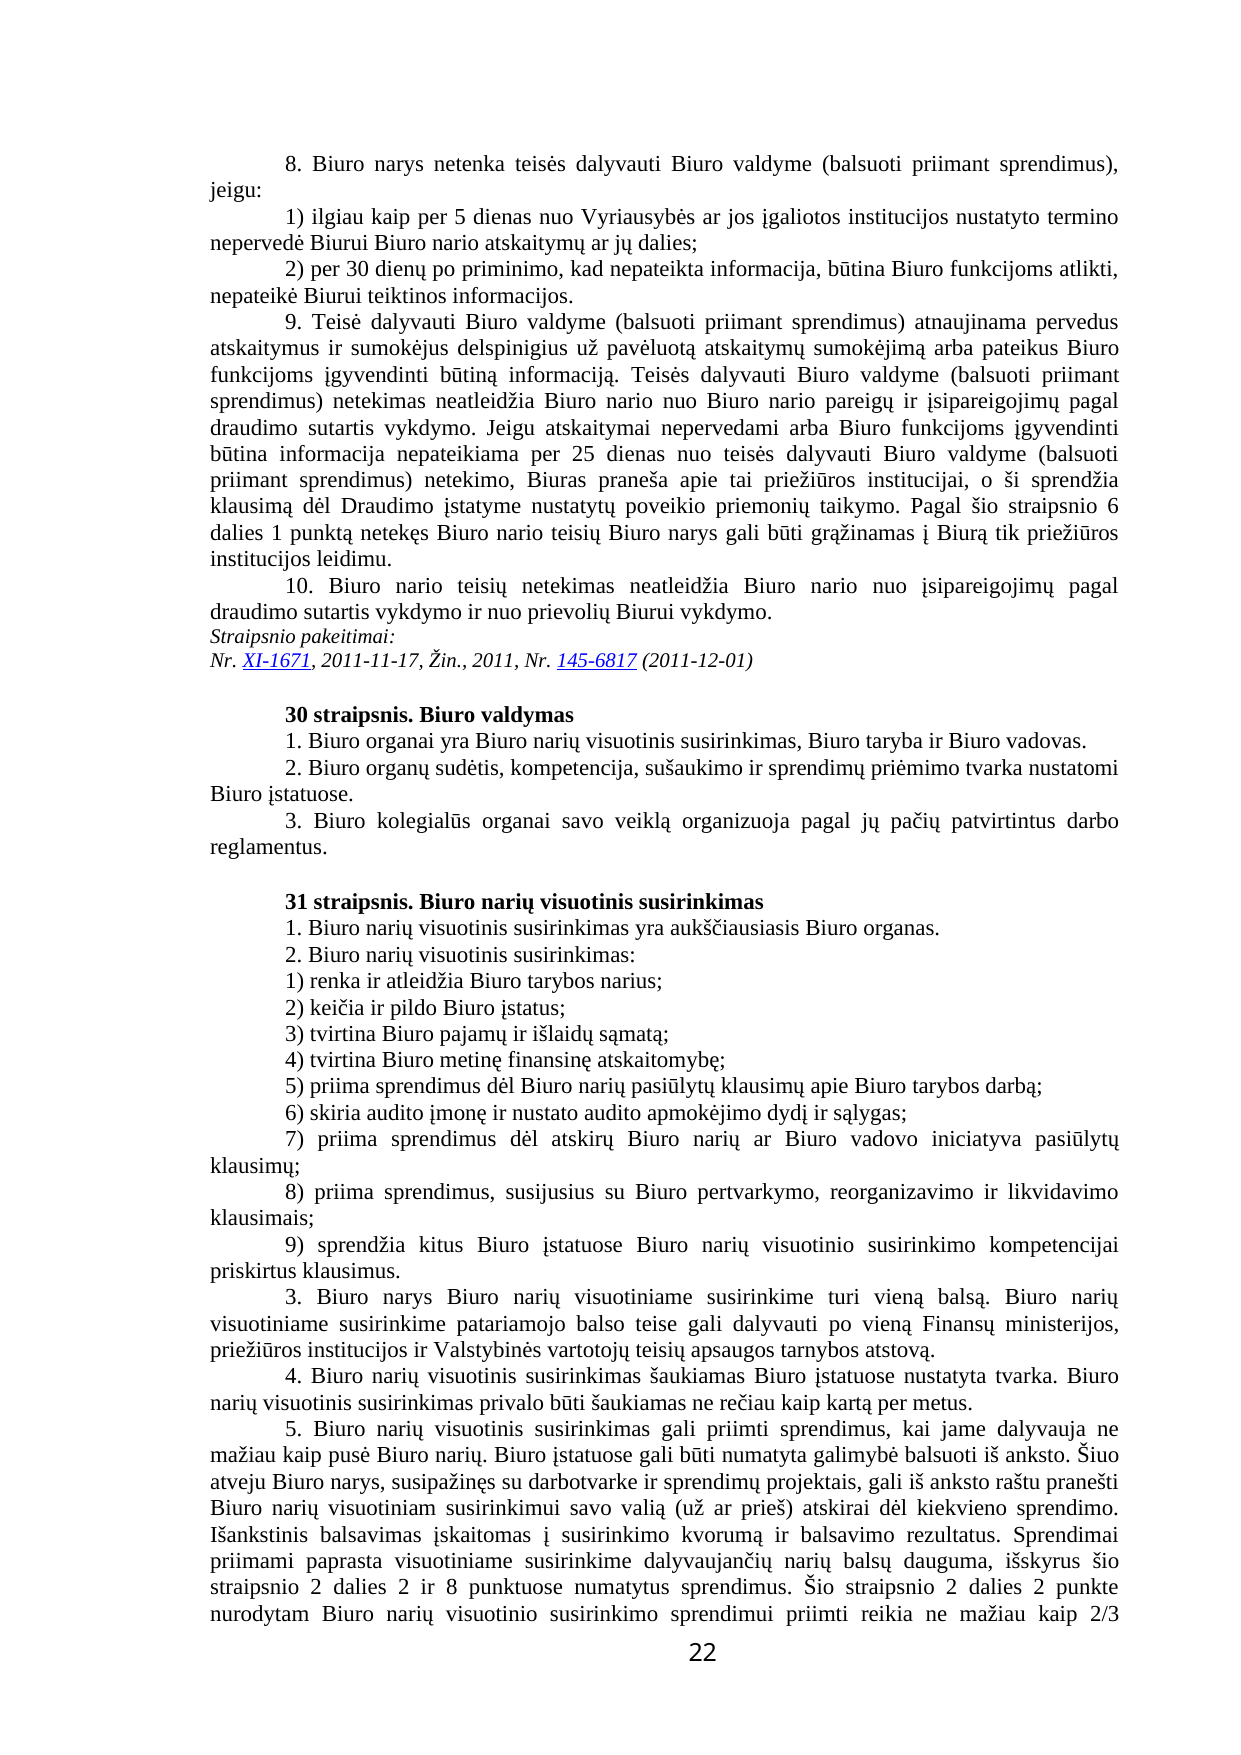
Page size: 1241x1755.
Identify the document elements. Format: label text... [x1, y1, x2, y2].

text 1. Biuro organai yra Biuro narių visuotinis susirinkimas, Biuro taryba ir Biuro vadovas. [210, 728, 1120, 754]
text 1) ilgiau kaip per 5 dienas nuo Vyriausybės ar jos įgaliotos institucijos nustatyto termino nepervedė Biurui Biuro nario atskaitymų ar jų dalies; [210, 203, 1120, 255]
text 5. Biuro narių visuotinis susirinkimas gali priimti sprendimus, kai jame dalyvauja ne mažiau kaip pusė Biuro narių. Biuro įstatuose gali būti numatyta galimybė balsuoti iš anksto. Šiuo atveju Biuro narys, susipažinęs su darbotvarke ir sprendimų projektais, gali iš anksto raštu pranešti Biuro narių visuotiniam susirinkimui savo valią (už ar prieš) atskirai dėl kiekvieno sprendimo. Išankstinis balsavimas įskaitomas į susirinkimo kvorumą ir balsavimo rezultatus. Sprendimai priimami paprasta visuotiniame susirinkime dalyvaujančių narių balsų dauguma, išskyrus šio straipsnio 2 dalies 2 ir 8 punktuose numatytus sprendimus. Šio straipsnio 2 dalies 2 punkte nurodytam Biuro narių visuotinio susirinkimo sprendimui priimti reikia ne mažiau kaip 2/3 [210, 1415, 1120, 1626]
text 2) keičia ir pildo Biuro įstatus; [210, 993, 1120, 1020]
text 6) skiria audito įmonę ir nustato audito apmokėjimo dydį ir sąlygas; [210, 1099, 1120, 1125]
text 5) priima sprendimus dėl Biuro narių pasiūlytų klausimų apie Biuro tarybos darbą; [210, 1073, 1120, 1099]
text 31 straipsnis. Biuro narių visuotinis susirinkimas [210, 888, 1120, 914]
text 30 straipsnis. Biuro valdymas [210, 701, 1120, 728]
text 1) renka ir atleidžia Biuro tarybos narius; [210, 967, 1120, 993]
text 8. Biuro narys netenka teisės dalyvauti Biuro valdyme (balsuoti priimant sprendimus), jeigu: [210, 150, 1120, 203]
text 4) tvirtina Biuro metinę finansinę atskaitomybę; [210, 1046, 1120, 1073]
text 2. Biuro narių visuotinis susirinkimas: [210, 941, 1120, 967]
text 2. Biuro organų sudėtis, kompetencija, sušaukimo ir sprendimų priėmimo tvarka nustatomi Biuro įstatuose. [210, 754, 1120, 807]
text 2) per 30 dienų po priminimo, kad nepateikta informacija, būtina Biuro funkcijoms atlikti, nepateikė Biurui teiktinos informacijos. [210, 255, 1120, 308]
text Nr. XI-1671, 2011-11-17, Žin., 2011, Nr. 145-6817 (2011-12-01) [210, 648, 1120, 672]
text 8) priima sprendimus, susijusius su Biuro pertvarkymo, reorganizavimo ir likvidavimo klausimais; [210, 1178, 1120, 1231]
text Straipsnio pakeitimai: [210, 624, 1120, 648]
text 1. Biuro narių visuotinis susirinkimas yra aukščiausiasis Biuro organas. [210, 914, 1120, 941]
text 10. Biuro nario teisių netekimas neatleidžia Biuro nario nuo įsipareigojimų pagal draudimo sutartis vykdymo ir nuo prievolių Biurui vykdymo. [210, 572, 1120, 624]
text 3. Biuro narys Biuro narių visuotiniame susirinkime turi vieną balsą. Biuro narių visuotiniame susirinkime patariamojo balso teise gali dalyvauti po vieną Finansų ministerijos, priežiūros institucijos ir Valstybinės vartotojų teisių apsaugos tarnybos atstovą. [210, 1283, 1120, 1362]
text 4. Biuro narių visuotinis susirinkimas šaukiamas Biuro įstatuose nustatyta tvarka. Biuro narių visuotinis susirinkimas privalo būti šaukiamas ne rečiau kaip kartą per metus. [210, 1362, 1120, 1415]
text 3) tvirtina Biuro pajamų ir išlaidų sąmatą; [210, 1020, 1120, 1046]
text 3. Biuro kolegialūs organai savo veiklą organizuoja pagal jų pačių patvirtintus darbo reglamentus. [210, 807, 1120, 859]
text 7) priima sprendimus dėl atskirų Biuro narių ar Biuro vadovo iniciatyva pasiūlytų klausimų; [210, 1125, 1120, 1178]
text 9) sprendžia kitus Biuro įstatuose Biuro narių visuotinio susirinkimo kompetencijai priskirtus klausimus. [210, 1231, 1120, 1283]
text 9. Teisė dalyvauti Biuro valdyme (balsuoti priimant sprendimus) atnaujinama pervedus atskaitymus ir sumokėjus delspinigius už pavėluotą atskaitymų sumokėjimą arba pateikus Biuro funkcijoms įgyvendinti būtiną informaciją. Teisės dalyvauti Biuro valdyme (balsuoti priimant sprendimus) netekimas neatleidžia Biuro nario nuo Biuro nario pareigų ir įsipareigojimų pagal draudimo sutartis vykdymo. Jeigu atskaitymai nepervedami arba Biuro funkcijoms įgyvendinti būtina informacija nepateikiama per 25 dienas nuo teisės dalyvauti Biuro valdyme (balsuoti priimant sprendimus) netekimo, Biuras praneša apie tai priežiūros institucijai, o ši sprendžia klausimą dėl Draudimo įstatyme nustatytų poveikio priemonių taikymo. Pagal šio straipsnio 6 dalies 1 punktą netekęs Biuro nario teisių Biuro narys gali būti grąžinamas į Biurą tik priežiūros institucijos leidimu. [210, 308, 1120, 572]
